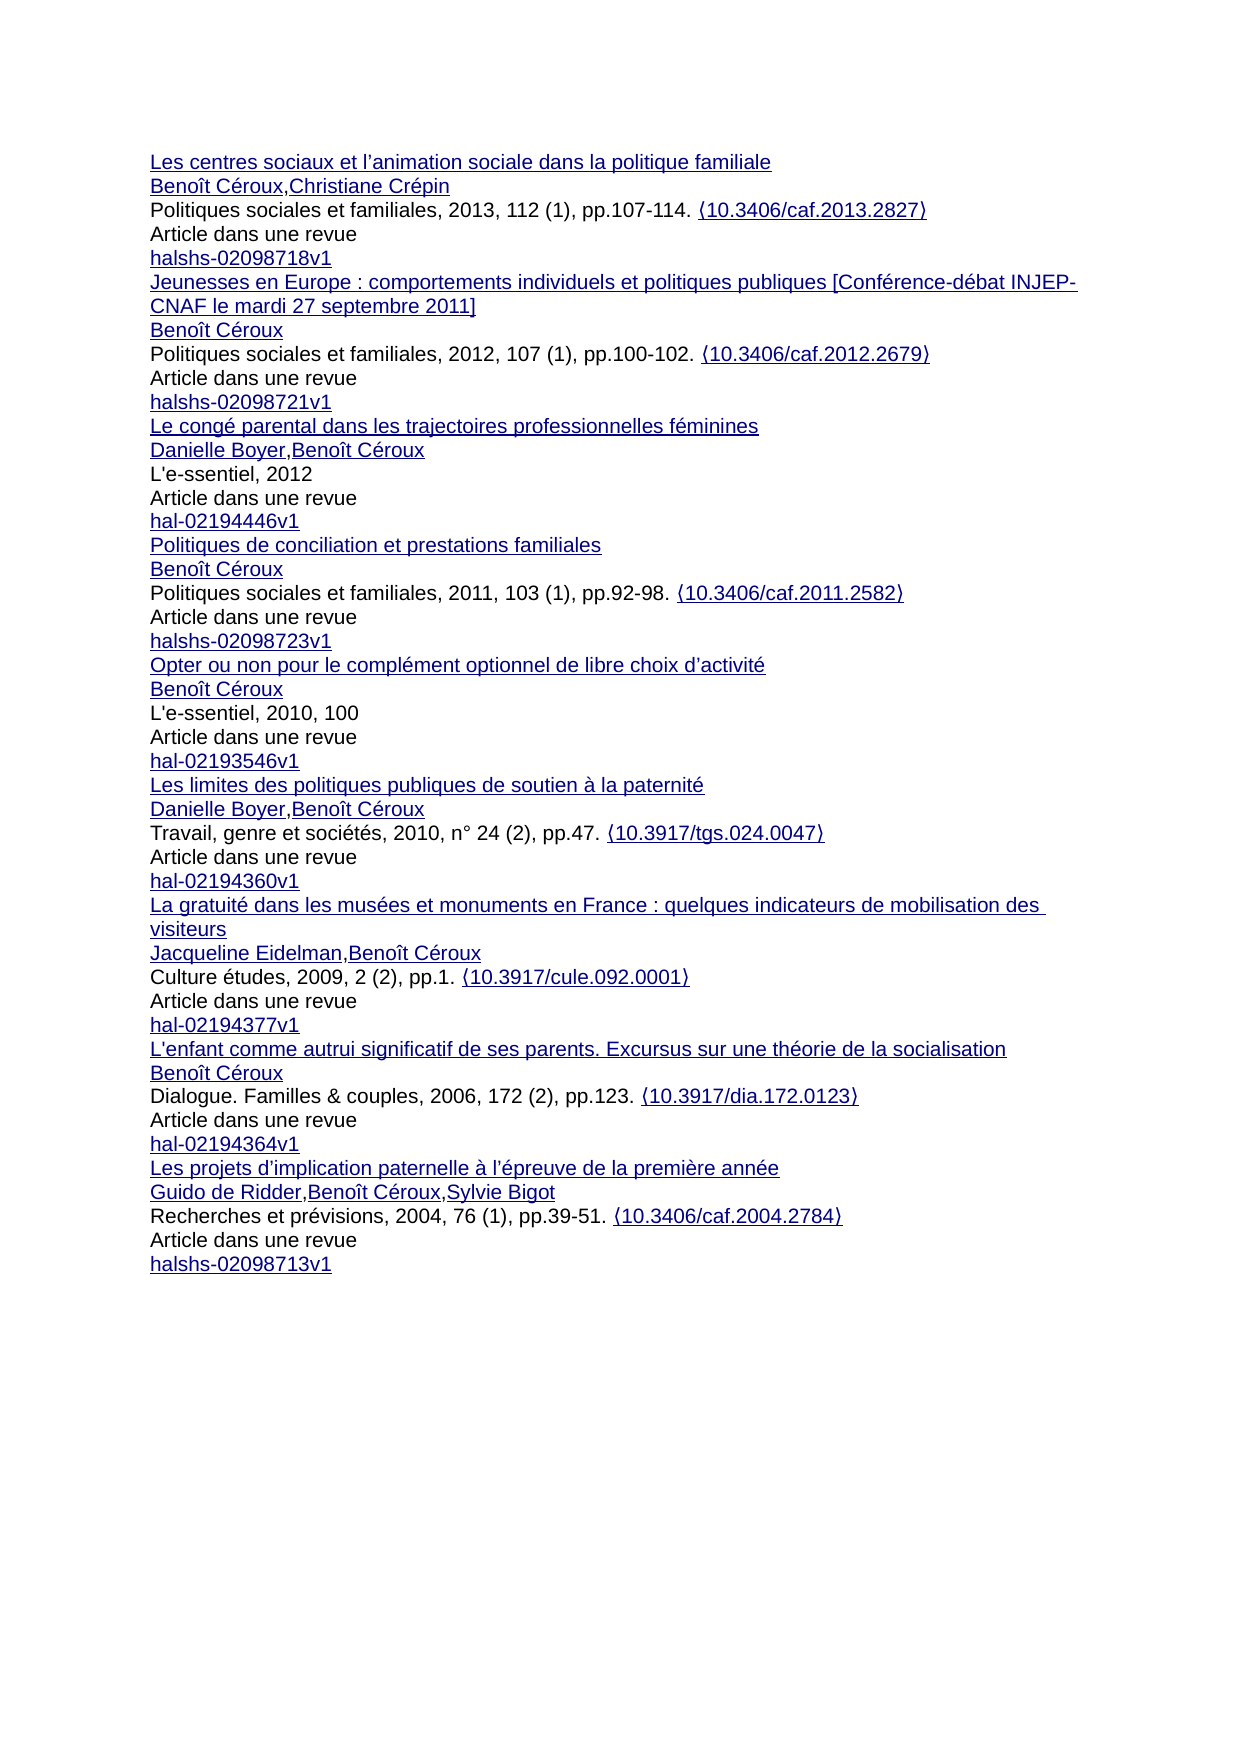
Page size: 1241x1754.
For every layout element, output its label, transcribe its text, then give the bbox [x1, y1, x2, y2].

table_cell Opter ou non pour le complément optionnel de libre choix d’activité Benoît Céroux L'e-ssentiel, 2010, 100 Article dans une revue hal-02193546v1 [150, 653, 1090, 773]
table_cell Le congé parental dans les trajectoires professionnelles féminines Danielle Boyer,Benoît Céroux L'e-ssentiel, 2012 Article dans une revue hal-02194446v1 [150, 414, 1090, 533]
table_cell La gratuité dans les musées et monuments en France : quelques indicateurs de mobilisation des visiteurs Jacqueline Eidelman,Benoît Céroux Culture études, 2009, 2 (2), pp.1. ⟨10.3917/cule.092.0001⟩ Article dans une revue hal-02194377v1 [150, 893, 1090, 1036]
table_cell Les centres sociaux et l’animation sociale dans la politique familiale Benoît Céroux,Christiane Crépin Politiques sociales et familiales, 2013, 112 (1), pp.107-114. ⟨10.3406/caf.2013.2827⟩ Article dans une revue halshs-02098718v1 [150, 150, 1090, 270]
table_cell L'enfant comme autrui significatif de ses parents. Excursus sur une théorie de la socialisation Benoît Céroux Dialogue. Familles & couples, 2006, 172 (2), pp.123. ⟨10.3917/dia.172.0123⟩ Article dans une revue hal-02194364v1 [150, 1036, 1090, 1156]
table_cell Les limites des politiques publiques de soutien à la paternité Danielle Boyer,Benoît Céroux Travail, genre et sociétés, 2010, n° 24 (2), pp.47. ⟨10.3917/tgs.024.0047⟩ Article dans une revue hal-02194360v1 [150, 773, 1090, 893]
table_cell Les projets d’implication paternelle à l’épreuve de la première année Guido de Ridder,Benoît Céroux,Sylvie Bigot Recherches et prévisions, 2004, 76 (1), pp.39-51. ⟨10.3406/caf.2004.2784⟩ Article dans une revue halshs-02098713v1 [150, 1156, 1090, 1276]
table_cell Jeunesses en Europe : comportements individuels et politiques publiques [Conférence-débat INJEP-CNAF le mardi 27 septembre 2011] Benoît Céroux Politiques sociales et familiales, 2012, 107 (1), pp.100-102. ⟨10.3406/caf.2012.2679⟩ Article dans une revue halshs-02098721v1 [150, 270, 1090, 413]
table_cell Politiques de conciliation et prestations familiales Benoît Céroux Politiques sociales et familiales, 2011, 103 (1), pp.92-98. ⟨10.3406/caf.2011.2582⟩ Article dans une revue halshs-02098723v1 [150, 533, 1090, 653]
